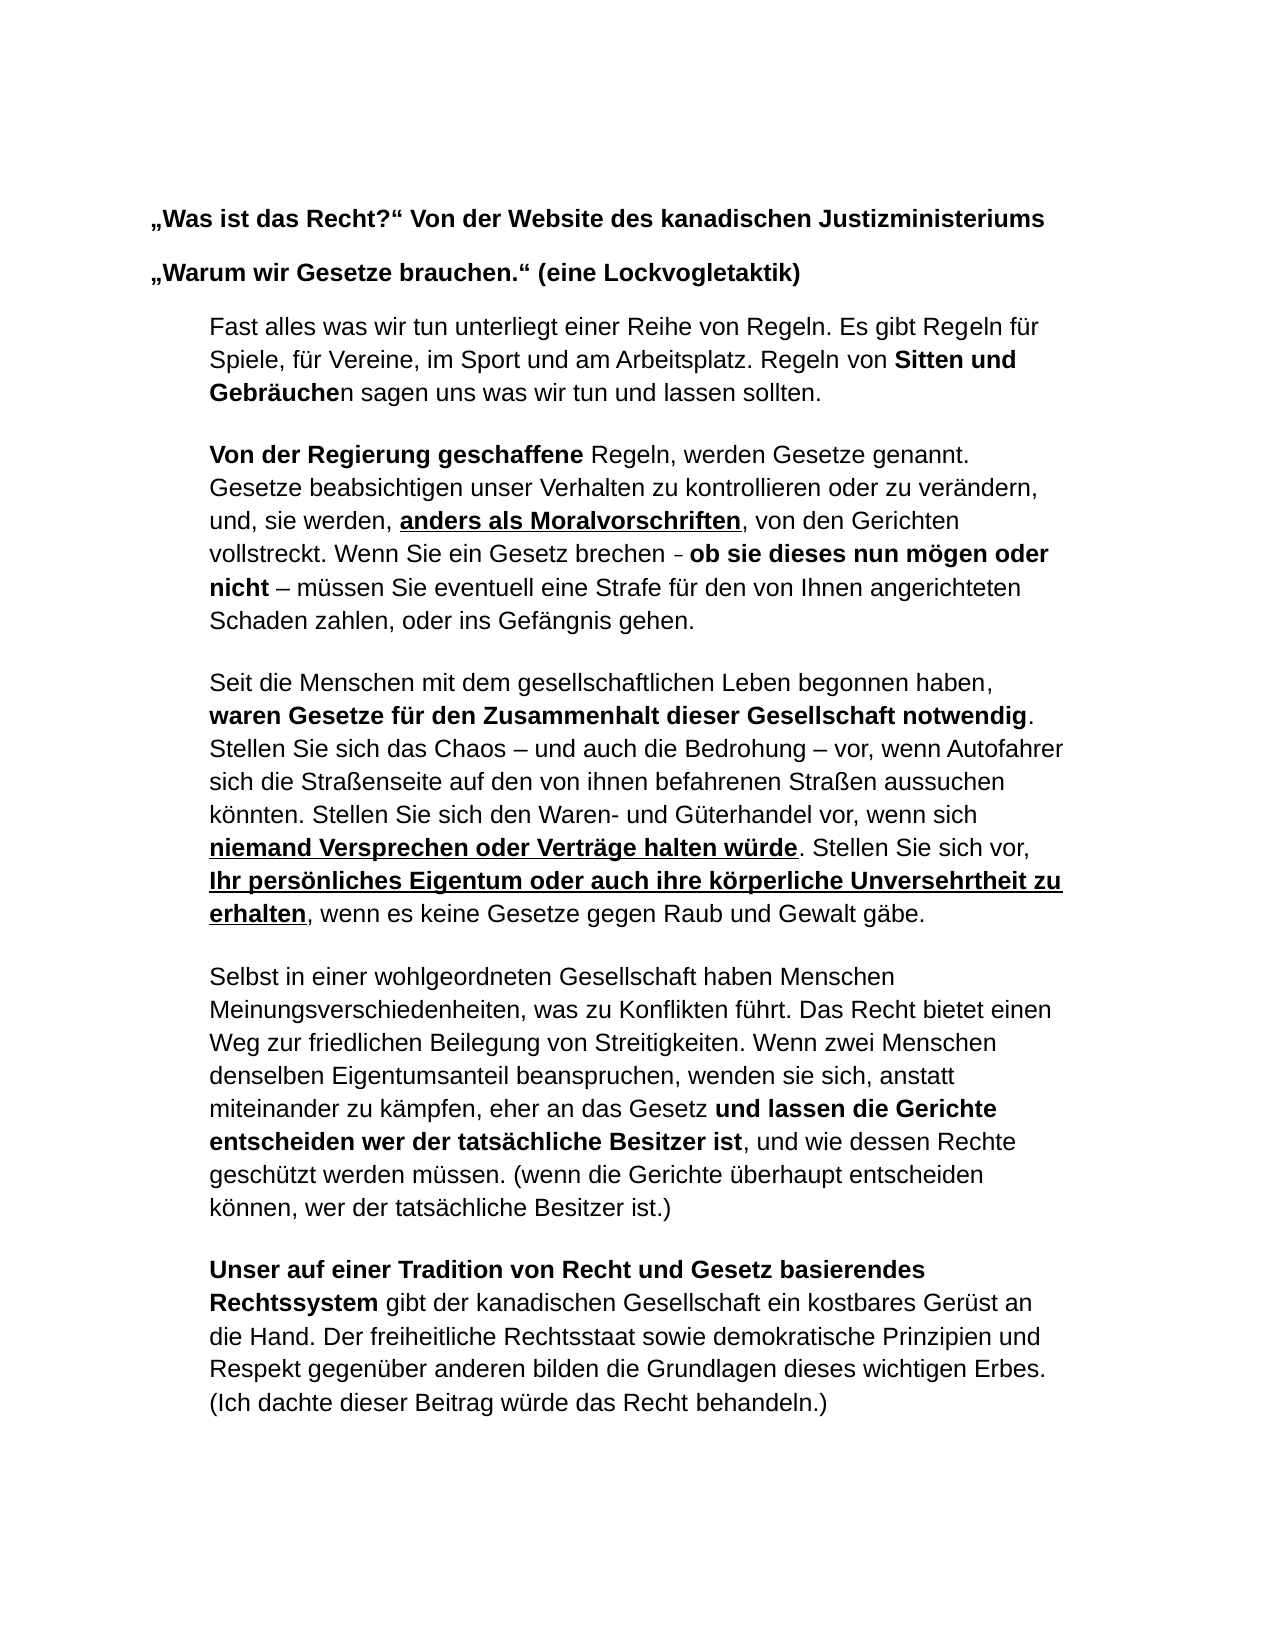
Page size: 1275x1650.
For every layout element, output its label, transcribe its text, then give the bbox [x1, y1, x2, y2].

text Fast alles was wir tun unterliegt einer Reihe von Regeln. Es gibt Regeln für Spiele, für Vereine, im Sport und am Arbeitsplatz. Regeln von Sitten und Gebräuchen sagen uns was wir tun und lassen sollten. [209, 312, 1066, 406]
text Unser auf einer Tradition von Recht und Gesetz basierendes Rechtssystem gibt der kanadischen Gesellschaft ein kostbares Gerüst an die Hand. Der freiheitliche Rechtsstaat sowie demokratische Prinzipien und Respekt gegenüber anderen bilden die Grundlagen dieses wichtigen Erbes. (Ich dachte dieser Beitrag würde das Recht behandeln.) [209, 1255, 1066, 1416]
text Seit die Menschen mit dem gesellschaftlichen Leben begonnen haben, waren Gesetze für den Zusammenhalt dieser Gesellschaft notwendig. Stellen Sie sich das Chaos – und auch die Bedrohung – vor, wenn Autofahrer sich die Straßenseite auf den von ihnen befahrenen Straßen aussuchen könnten. Stellen Sie sich den Waren- und Güterhandel vor, wenn sich niemand Versprechen oder Verträge halten würde. Stellen Sie sich vor, Ihr persönliches Eigentum oder auch ihre körperliche Unversehrtheit zu erhalten, wenn es keine Gesetze gegen Raub und Gewalt gäbe. [209, 668, 1066, 928]
text Von der Regierung geschaffene Regeln, werden Gesetze genannt. Gesetze beabsichtigen unser Verhalten zu kontrollieren oder zu verändern, und, sie werden, anders als Moralvorschriften, von den Gerichten vollstreckt. Wenn Sie ein Gesetz brechen – ob sie dieses nun mögen oder nicht – müssen Sie eventuell eine Strafe für den von Ihnen angerichteten Schaden zahlen, oder ins Gefängnis gehen. [209, 440, 1066, 634]
text Selbst in einer wohlgeordneten Gesellschaft haben Menschen Meinungsverschiedenheiten, was zu Konflikten führt. Das Recht bietet einen Weg zur friedlichen Beilegung von Streitigkeiten. Wenn zwei Menschen denselben Eigentumsanteil beanspruchen, wenden sie sich, anstatt miteinander zu kämpfen, eher an das Gesetz und lassen die Gerichte entscheiden wer der tatsächliche Besitzer ist, und wie dessen Rechte geschützt werden müssen. (wenn die Gerichte überhaupt entscheiden können, wer der tatsächliche Besitzer ist.) [209, 962, 1066, 1222]
text „Warum wir Gesetze brauchen.“ (eine Lockvogletaktik) [150, 258, 1125, 286]
text „Was ist das Recht?“ Von der Website des kanadischen Justizministeriums [150, 204, 1125, 233]
